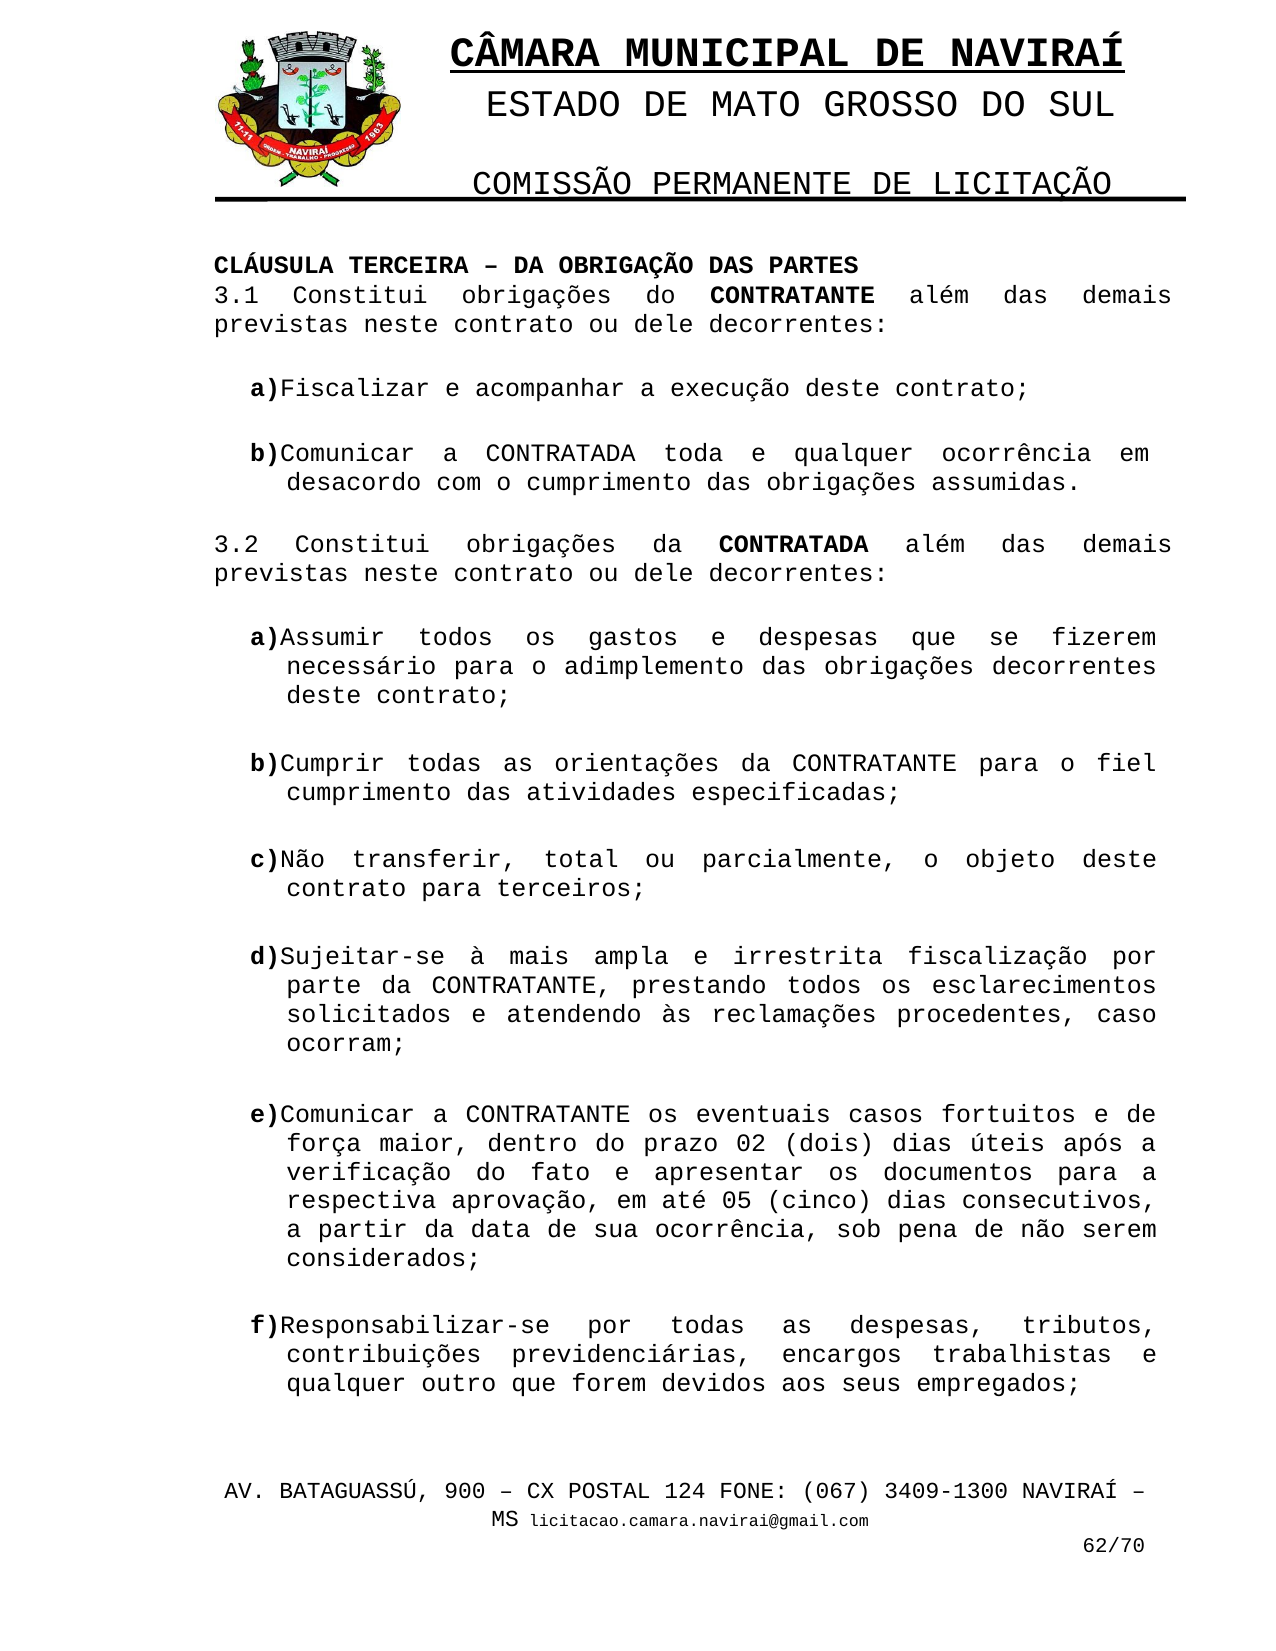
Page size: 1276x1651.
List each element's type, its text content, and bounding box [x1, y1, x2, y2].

text 3.2 Constitui obrigações da CONTRATADA além das demais previstas neste contrato ou dele decorrentes: [213, 531, 1172, 589]
list Comunicar a CONTRATANTE os eventuais casos fortuitos e de força maior, dentro do prazo 02 (dois) dias úteis após a verificação do fato e apresentar os documentos para a respectiva aprovação, em até 05 (cinco) dias consecutivos, a partir da data de sua ocorrência, sob pena de não serem considerados; [87, 1101, 1157, 1274]
list Sujeitar-se à mais ampla e irrestrita fiscalização por parte da CONTRATANTE, prestando todos os esclarecimentos solicitados e atendendo às reclamações procedentes, caso ocorram; [87, 944, 1157, 1058]
list Comunicar a CONTRATADA toda e qualquer ocorrência em desacordo com o cumprimento das obrigações assumidas. [87, 440, 1150, 498]
list Fiscalizar e acompanhar a execução deste contrato; [87, 375, 1150, 404]
list Cumprir todas as orientações da CONTRATANTE para o fiel cumprimento das atividades especificadas; [87, 750, 1157, 807]
list Não transferir, total ou parcialmente, o objeto deste contrato para terceiros; [87, 847, 1157, 904]
list Assumir todos os gastos e despesas que se fizerem necessário para o adimplemento das obrigações decorrentes deste contrato; [87, 625, 1157, 711]
list Responsabilizar-se por todas as despesas, tributos, contribuições previdenciárias, encargos trabalhistas e qualquer outro que forem devidos aos seus empregados; [87, 1312, 1157, 1398]
text 3.1 Constitui obrigações do CONTRATANTE além das demais previstas neste contrato ou dele decorrentes: [213, 282, 1172, 339]
text CLÁUSULA TERCEIRA – DA OBRIGAÇÃO DAS PARTES [213, 253, 873, 281]
